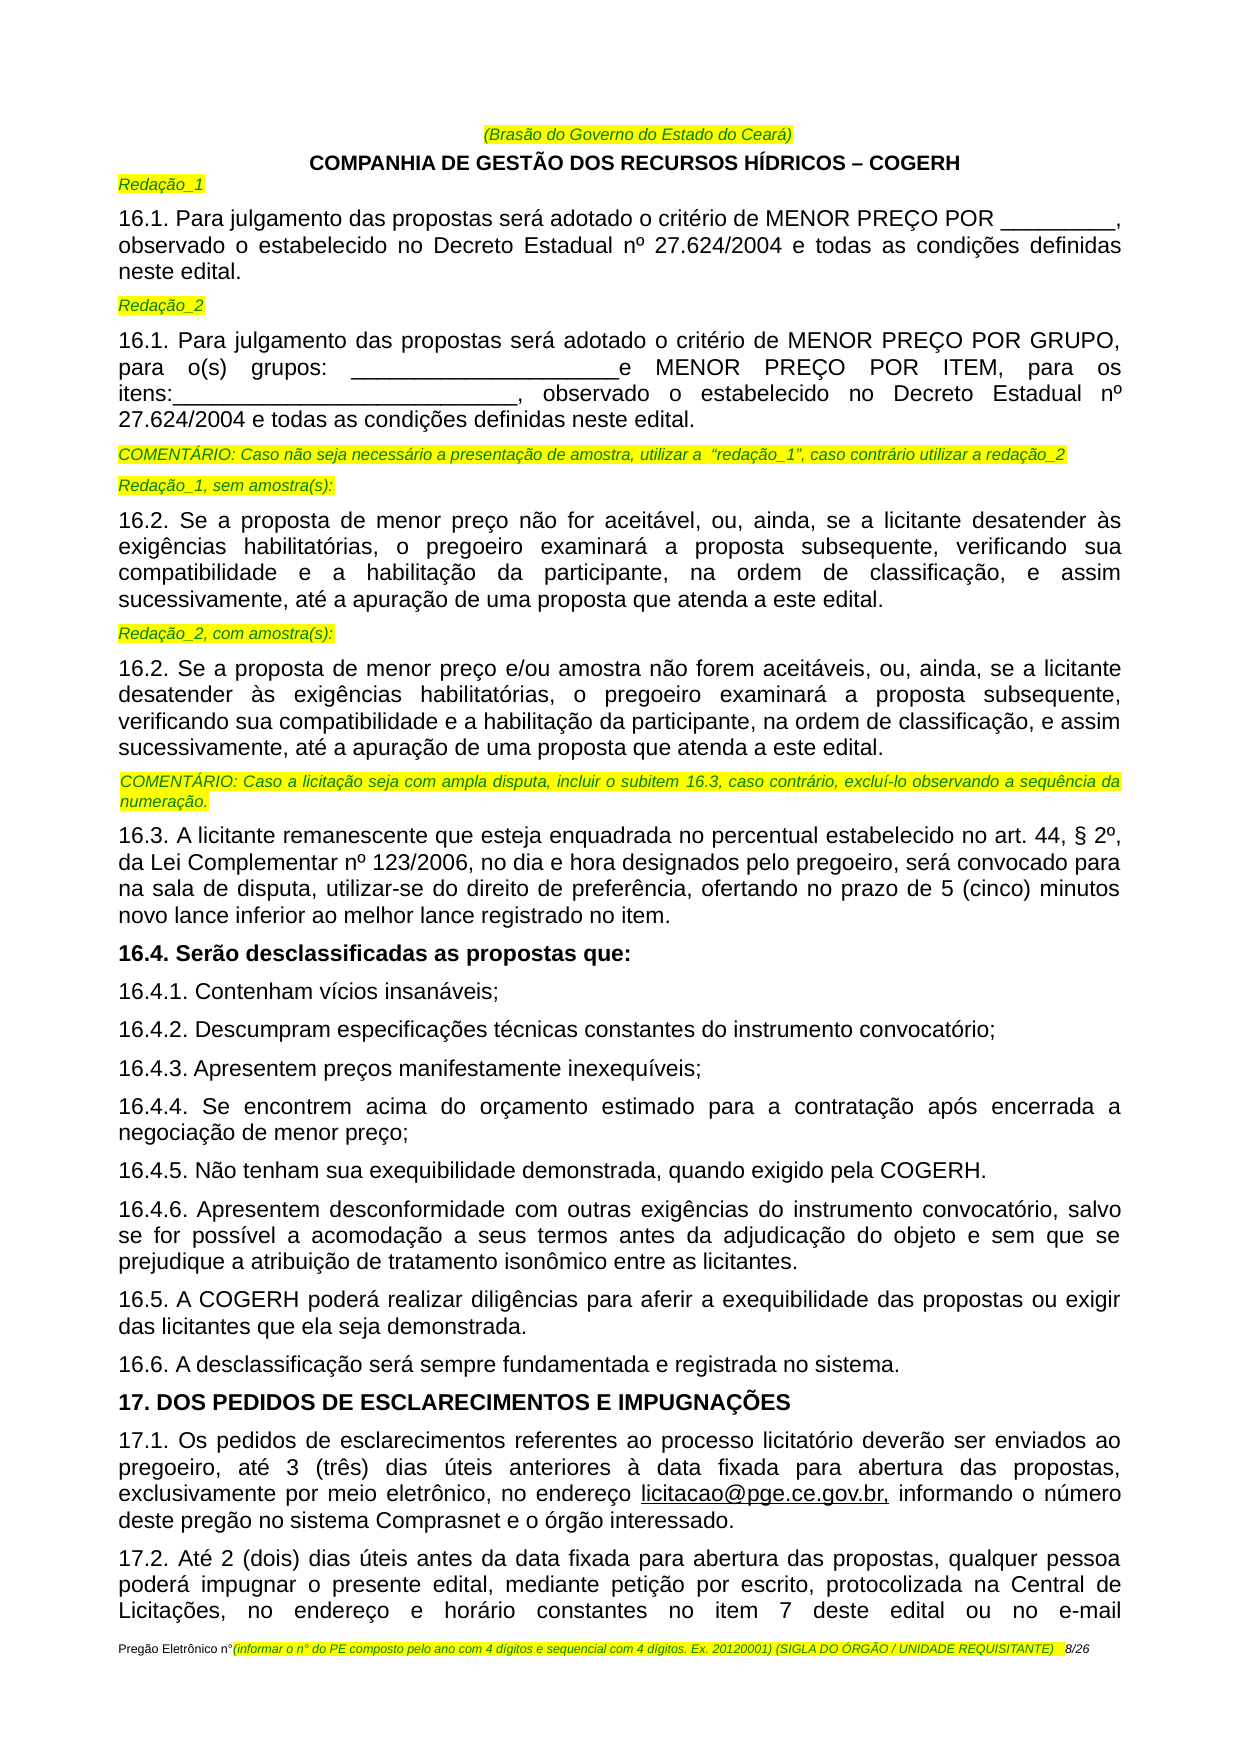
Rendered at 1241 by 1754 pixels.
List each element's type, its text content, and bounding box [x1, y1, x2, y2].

text 17.2. Até 2 (dois) dias úteis antes da data fixada para abertura das propostas, qualquer pessoa poderá impugnar o presente edital, mediante petição por escrito, protocolizada na Central de Licitações, no endereço e horário constantes no item 7 deste edital ou no e-mail [118, 1545, 1122, 1624]
text 16.4.4. Se encontrem acima do orçamento estimado para a contratação após encerrada a negociação de menor preço; [118, 1093, 1122, 1145]
text Redação_2 [118, 296, 1122, 315]
text 16.4.6. Apresentem desconformidade com outras exigências do instrumento convocatório, salvo se for possível a acomodação a seus termos antes da adjudicação do objeto e sem que se prejudique a atribuição de tratamento isonômico entre as licitantes. [118, 1196, 1122, 1274]
text COMENTÁRIO: Caso a licitação seja com ampla disputa, incluir o subitem 16.3, caso contrário, excluí-lo observando a sequência da numeração. [120, 772, 1122, 811]
text Redação_2, com amostra(s): [118, 624, 1122, 643]
text 16.5. A COGERH poderá realizar diligências para aferir a exequibilidade das propostas ou exigir das licitantes que ela seja demonstrada. [118, 1286, 1122, 1339]
text 16.4.1. Contenham vícios insanáveis; [118, 978, 1122, 1004]
text 16.6. A desclassificação será sempre fundamentada e registrada no sistema. [118, 1351, 1122, 1377]
text COMENTÁRIO: Caso não seja necessário a presentação de amostra, utilizar a “redação_1”, caso contrário utilizar a redação_2 [118, 444, 1122, 464]
text 16.1. Para julgamento das propostas será adotado o critério de MENOR PREÇO POR _________, observado o estabelecido no Decreto Estadual nº 27.624/2004 e todas as condições definidas neste edital. [118, 205, 1122, 284]
text 16.2. Se a proposta de menor preço não for aceitável, ou, ainda, se a licitante desatender às exigências habilitatórias, o pregoeiro examinará a proposta subsequente, verificando sua compatibilidade e a habilitação da participante, na ordem de classificação, e assim sucessivamente, até a apuração de uma proposta que atenda a este edital. [118, 507, 1122, 612]
text 16.3. A licitante remanescente que esteja enquadrada no percentual estabelecido no art. 44, § 2º, da Lei Complementar nº 123/2006, no dia e hora designados pelo pregoeiro, será convocado para na sala de disputa, utilizar-se do direito de preferência, ofertando no prazo de 5 (cinco) minutos novo lance inferior ao melhor lance registrado no item. [118, 822, 1122, 928]
text 16.1. Para julgamento das propostas será adotado o critério de MENOR PREÇO POR GRUPO, para o(s) grupos: _____________________e MENOR PREÇO POR ITEM, para os itens:___________________________, observado o estabelecido no Decreto Estadual nº 27.624/2004 e todas as condições definidas neste edital. [118, 327, 1122, 433]
text 16.4. Serão desclassificadas as propostas que: [118, 940, 1122, 966]
text 17.1. Os pedidos de esclarecimentos referentes ao processo licitatório deverão ser enviados ao pregoeiro, até 3 (três) dias úteis anteriores à data fixada para abertura das propostas, exclusivamente por meio eletrônico, no endereço licitacao@pge.ce.gov.br, informando o número deste pregão no sistema Comprasnet e o órgão interessado. [118, 1427, 1122, 1533]
text 16.4.3. Apresentem preços manifestamente inexequíveis; [118, 1054, 1122, 1081]
text 16.4.5. Não tenham sua exequibilidade demonstrada, quando exigido pela COGERH. [118, 1157, 1122, 1184]
text Redação_1 [118, 174, 1122, 193]
text 16.2. Se a proposta de menor preço e/ou amostra não forem aceitáveis, ou, ainda, se a licitante desatender às exigências habilitatórias, o pregoeiro examinará a proposta subsequente, verificando sua compatibilidade e a habilitação da participante, na ordem de classificação, e assim sucessivamente, até a apuração de uma proposta que atenda a este edital. [118, 655, 1122, 760]
text 17. DOS PEDIDOS DE ESCLARECIMENTOS E IMPUGNAÇÕES [118, 1389, 1122, 1416]
text Redação_1, sem amostra(s): [118, 476, 1122, 495]
text 16.4.2. Descumpram especificações técnicas constantes do instrumento convocatório; [118, 1016, 1122, 1043]
